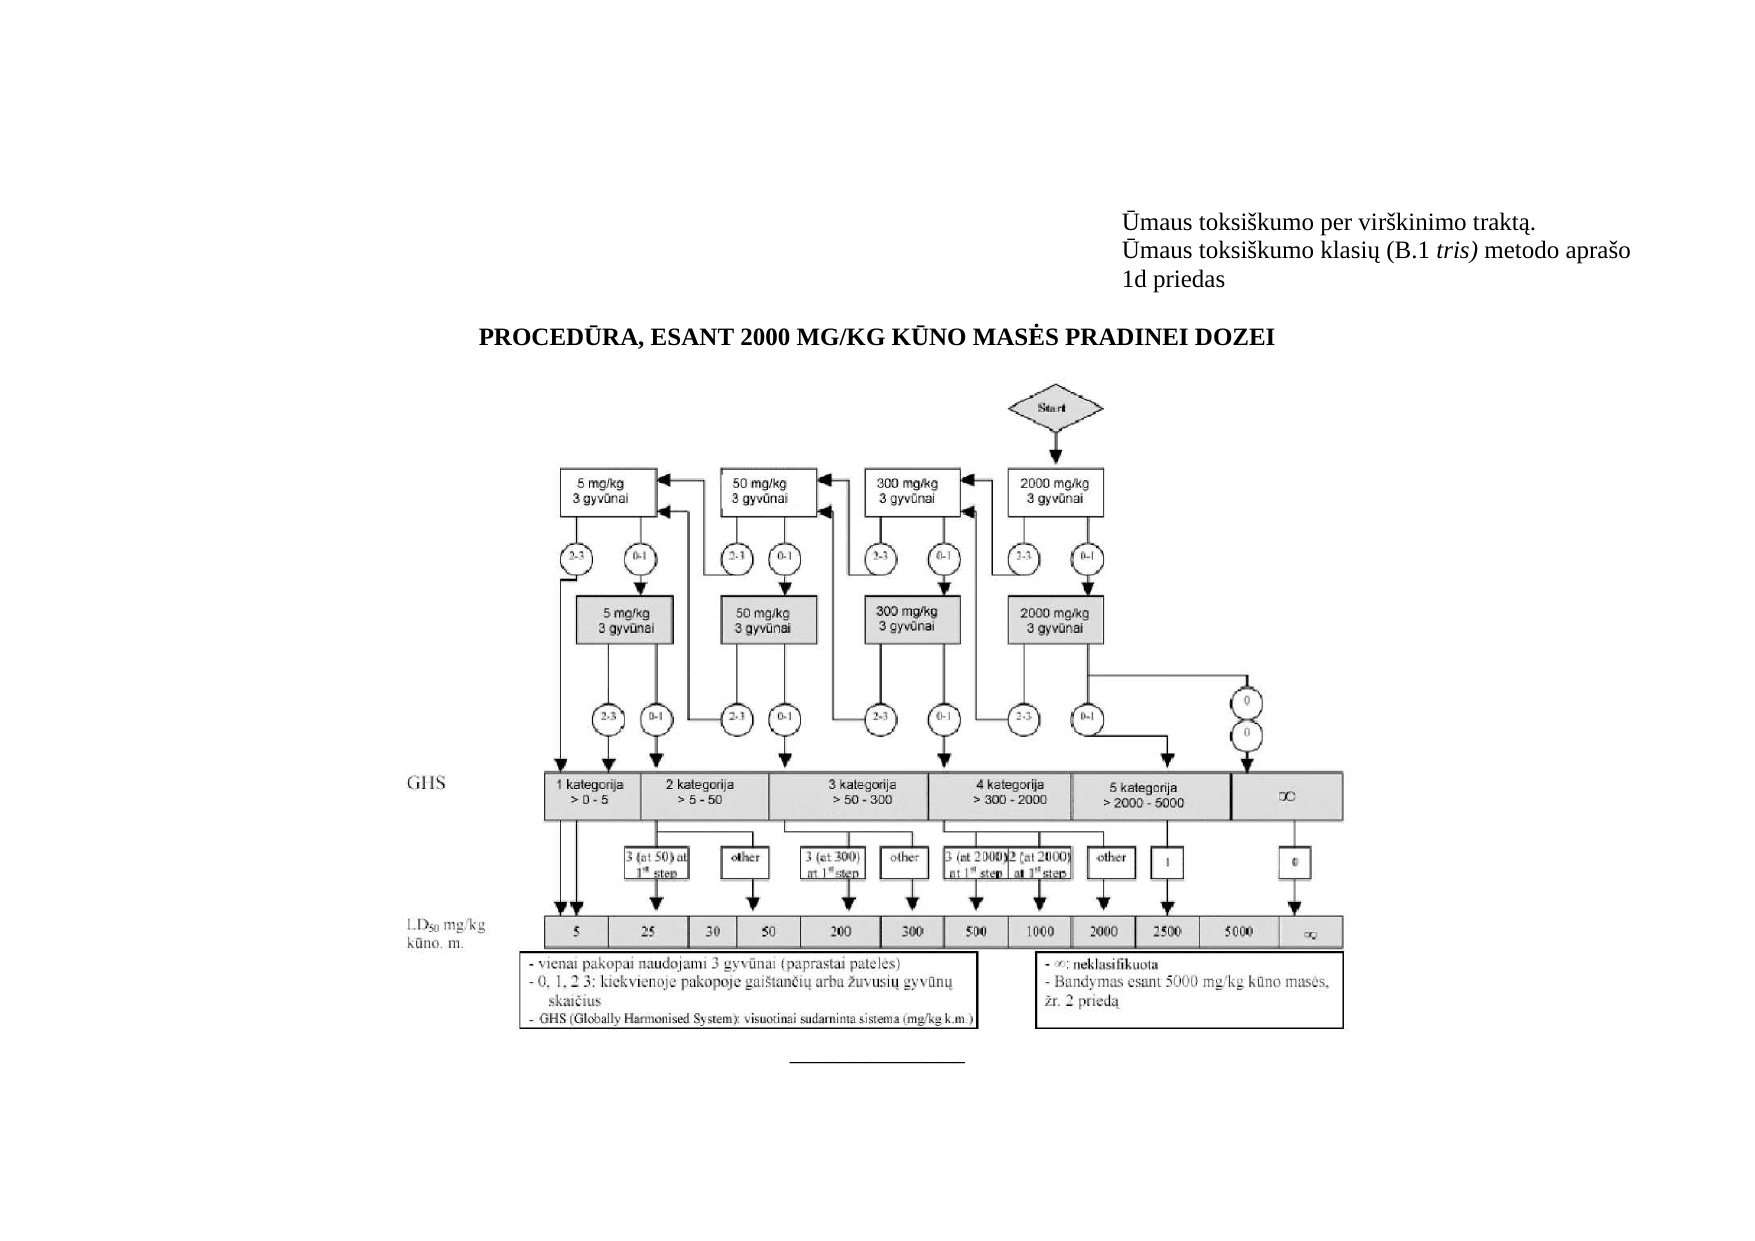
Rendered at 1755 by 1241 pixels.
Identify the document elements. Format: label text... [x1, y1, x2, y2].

text Ūmaus toksiškumo per virškinimo traktą. [118, 207, 1636, 235]
text 1d priedas [118, 264, 1636, 293]
text PROCEDŪRA, ESANT 2000 MG/KG KŪNO MASĖS PRADINEI DOZEI [118, 322, 1636, 350]
text Ūmaus toksiškumo klasių (B.1 tris) metodo aprašo [118, 235, 1636, 264]
text ______________ [118, 1037, 1636, 1066]
